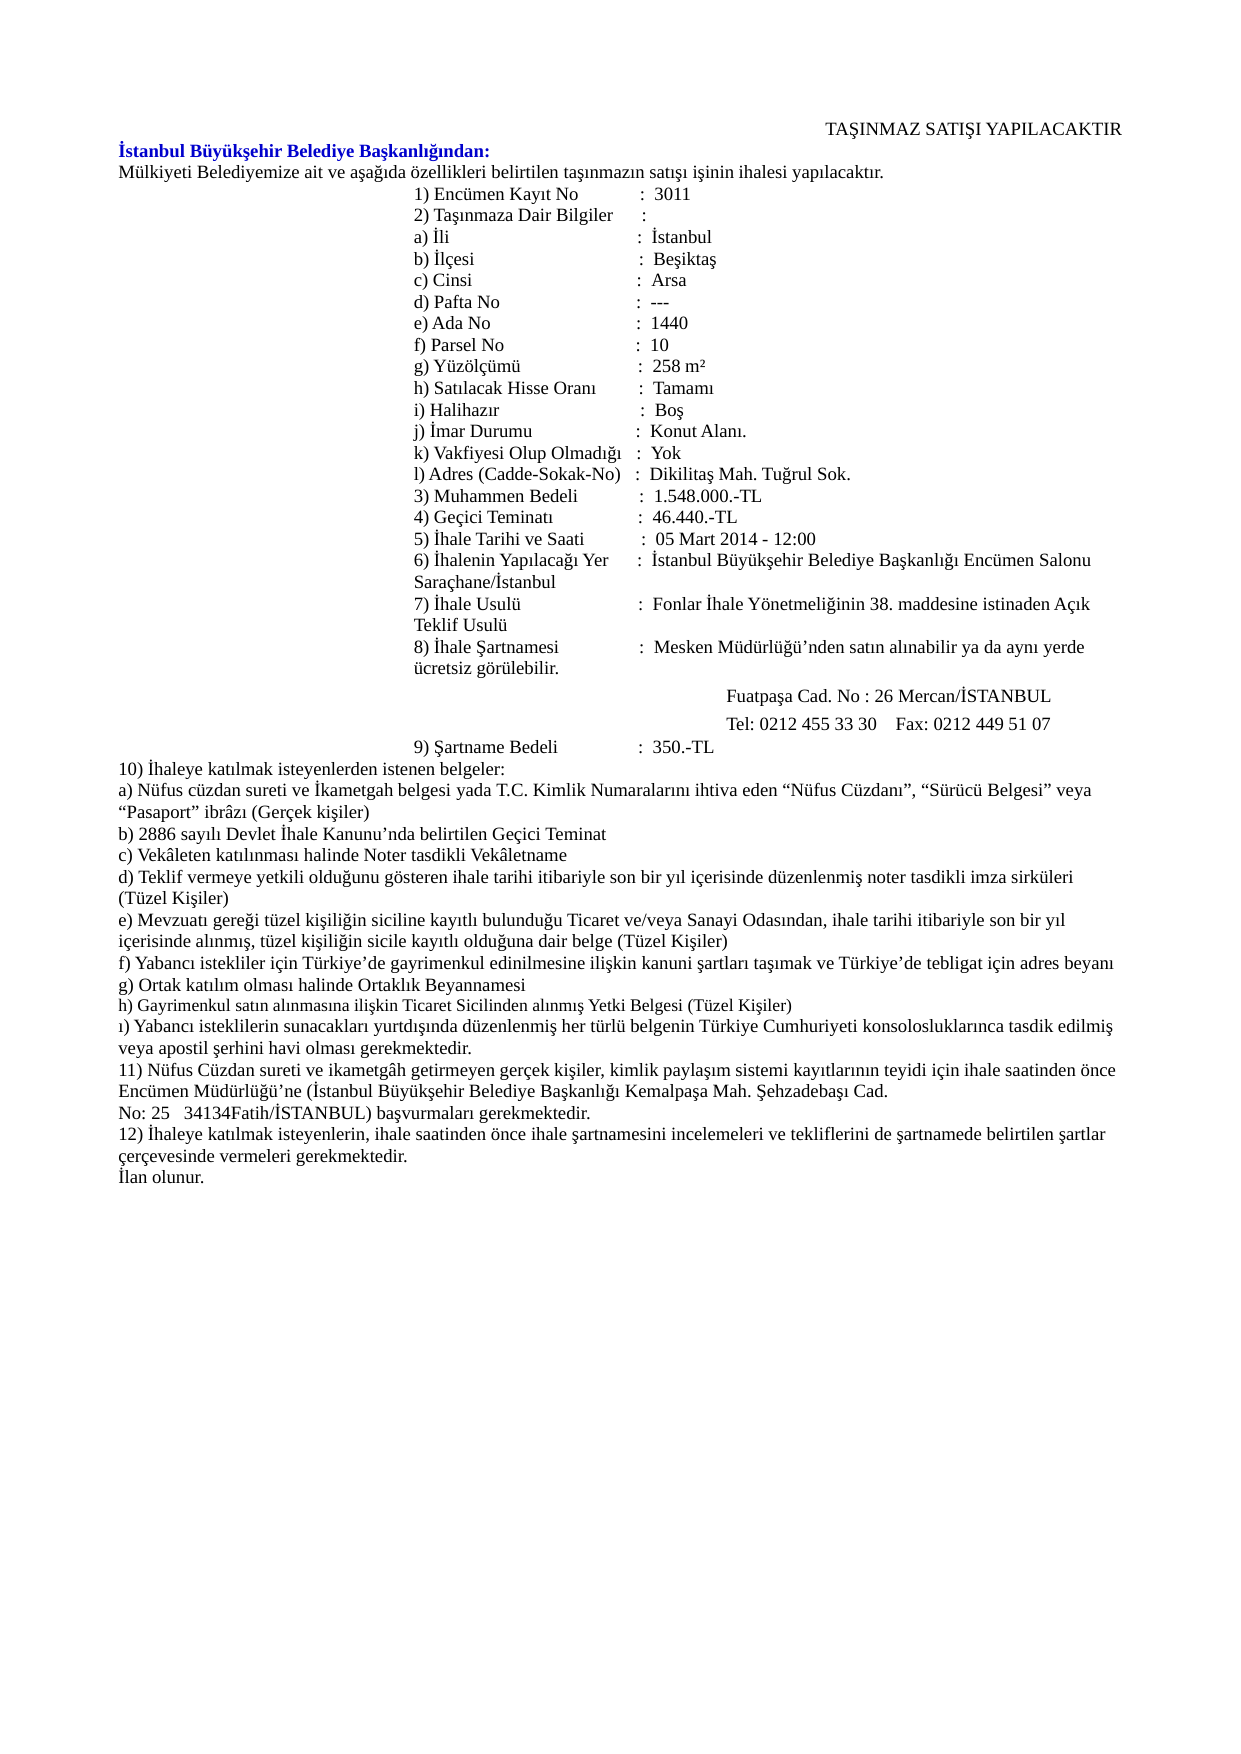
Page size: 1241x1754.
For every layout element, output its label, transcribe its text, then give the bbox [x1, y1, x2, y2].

text 2) Taşınmaza Dair Bilgiler : [413, 204, 1122, 226]
text g) Yüzölçümü : 258 m² [413, 355, 1122, 377]
text e) Ada No : 1440 [413, 312, 1122, 334]
text 5) İhale Tarihi ve Saati : 05 Mart 2014 - 12:00 [413, 528, 1122, 549]
text 4) Geçici Teminatı : 46.440.-TL [413, 506, 1122, 528]
text 1) Encümen Kayıt No : 3011 [413, 183, 1122, 204]
text İlan olunur. [118, 1166, 1122, 1188]
text a) Nüfus cüzdan sureti ve İkametgah belgesi yada T.C. Kimlik Numaralarını ihtiva eden “Nüfus Cüzdanı”, “Sürücü Belgesi” veya “Pasaport” ibrâzı (Gerçek kişiler) [118, 779, 1122, 822]
text TAŞINMAZ SATIŞI YAPILACAKTIR [118, 118, 1122, 140]
text 10) İhaleye katılmak isteyenlerden istenen belgeler: [118, 758, 1122, 779]
text Fuatpaşa Cad. No : 26 Mercan/İSTANBUL [413, 679, 1122, 707]
text Mülkiyeti Belediyemize ait ve aşağıda özellikleri belirtilen taşınmazın satışı işinin ihalesi yapılacaktır. [118, 161, 1122, 183]
text l) Adres (Cadde-Sokak-No) : Dikilitaş Mah. Tuğrul Sok. [413, 463, 1122, 485]
text 3) Muhammen Bedeli : 1.548.000.-TL [413, 485, 1122, 506]
text f) Yabancı istekliler için Türkiye’de gayrimenkul edinilmesine ilişkin kanuni şartları taşımak ve Türkiye’de tebligat için adres beyanı [118, 952, 1122, 973]
text a) İli : İstanbul [413, 226, 1122, 247]
text h) Satılacak Hisse Oranı : Tamamı [413, 377, 1122, 398]
text 12) İhaleye katılmak isteyenlerin, ihale saatinden önce ihale şartnamesini incelemeleri ve tekliflerini de şartnamede belirtilen şartlar çerçevesinde vermeleri gerekmektedir. [118, 1123, 1122, 1166]
text e) Mevzuatı gereği tüzel kişiliğin siciline kayıtlı bulunduğu Ticaret ve/veya Sanayi Odasından, ihale tarihi itibariyle son bir yıl içerisinde alınmış, tüzel kişiliğin sicile kayıtlı olduğuna dair belge (Tüzel Kişiler) [118, 909, 1122, 952]
text Tel: 0212 455 33 30 Fax: 0212 449 51 07 [413, 707, 1122, 736]
text c) Vekâleten katılınması halinde Noter tasdikli Vekâletname [118, 844, 1122, 866]
text c) Cinsi : Arsa [413, 269, 1122, 291]
text İstanbul Büyükşehir Belediye Başkanlığından: [118, 140, 1122, 161]
text h) Gayrimenkul satın alınmasına ilişkin Ticaret Sicilinden alınmış Yetki Belgesi (Tüzel Kişiler) [118, 995, 1122, 1015]
text 7) İhale Usulü : Fonlar İhale Yönetmeliğinin 38. maddesine istinaden Açık Teklif Usulü [413, 592, 1122, 636]
text 11) Nüfus Cüzdan sureti ve ikametgâh getirmeyen gerçek kişiler, kimlik paylaşım sistemi kayıtlarının teyidi için ihale saatinden önce Encümen Müdürlüğü’ne (İstanbul Büyükşehir Belediye Başkanlığı Kemalpaşa Mah. Şehzadebaşı Cad. No: 25 34134Fatih/İSTANBUL) başvurmaları gerekmektedir. [118, 1058, 1122, 1123]
text i) Halihazır : Boş [413, 398, 1122, 420]
text j) İmar Durumu : Konut Alanı. [413, 420, 1122, 442]
text f) Parsel No : 10 [413, 334, 1122, 355]
text 6) İhalenin Yapılacağı Yer : İstanbul Büyükşehir Belediye Başkanlığı Encümen Salonu Saraçhane/İstanbul [413, 549, 1122, 592]
text b) İlçesi : Beşiktaş [413, 247, 1122, 269]
text b) 2886 sayılı Devlet İhale Kanunu’nda belirtilen Geçici Teminat [118, 822, 1122, 844]
text 9) Şartname Bedeli : 350.-TL [413, 736, 1122, 758]
text k) Vakfiyesi Olup Olmadığı : Yok [413, 442, 1122, 463]
text 8) İhale Şartnamesi : Mesken Müdürlüğü’nden satın alınabilir ya da aynı yerde ücretsiz görülebilir. [413, 636, 1122, 679]
text d) Pafta No : --- [413, 291, 1122, 312]
text d) Teklif vermeye yetkili olduğunu gösteren ihale tarihi itibariyle son bir yıl içerisinde düzenlenmiş noter tasdikli imza sirküleri (Tüzel Kişiler) [118, 866, 1122, 909]
text g) Ortak katılım olması halinde Ortaklık Beyannamesi [118, 973, 1122, 995]
text ı) Yabancı isteklilerin sunacakları yurtdışında düzenlenmiş her türlü belgenin Türkiye Cumhuriyeti konsolosluklarınca tasdik edilmiş veya apostil şerhini havi olması gerekmektedir. [118, 1015, 1122, 1058]
